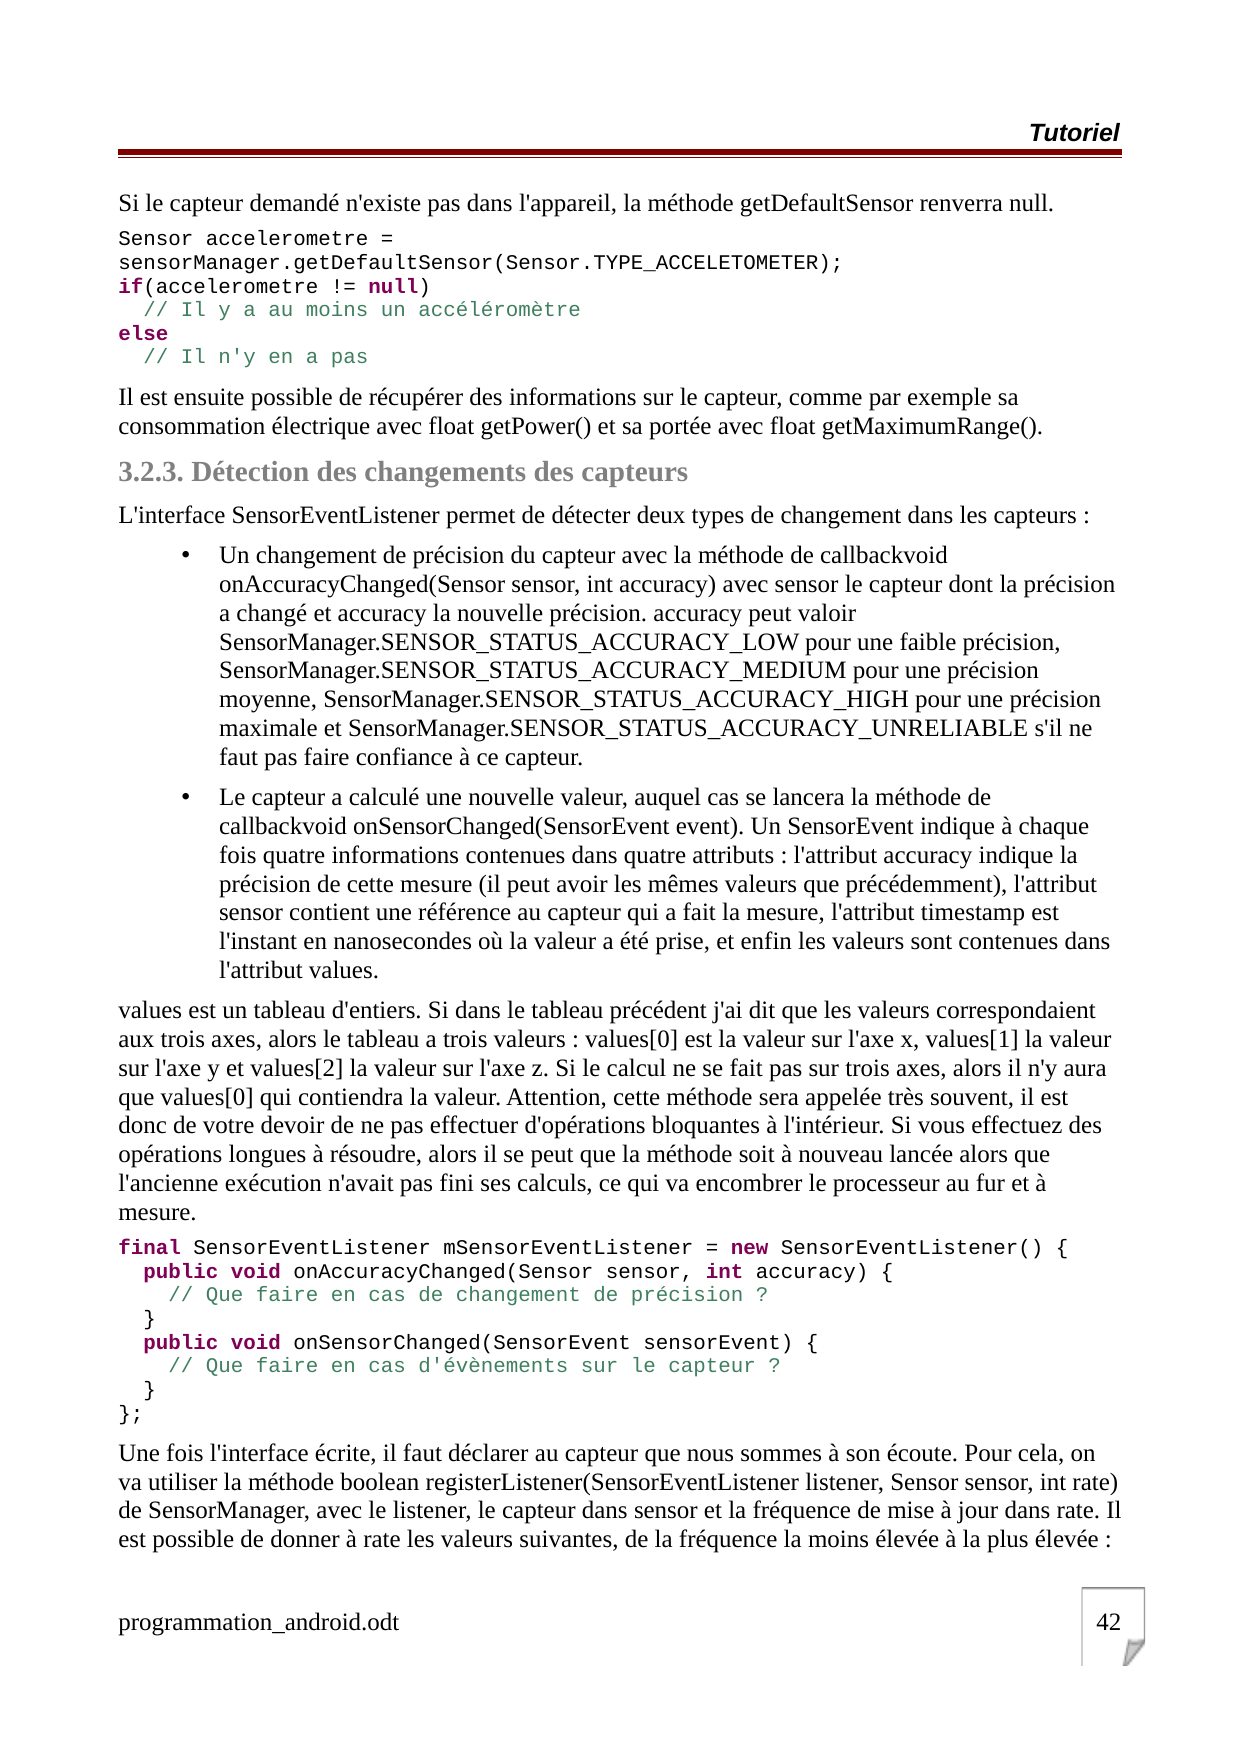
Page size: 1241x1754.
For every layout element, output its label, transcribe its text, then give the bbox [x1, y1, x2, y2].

text // Il y a au moins un accéléromètre [118, 299, 1122, 323]
list Un changement de précision du capteur avec la méthode de callbackvoid onAccuracyChanged(Sensor sensor, int accuracy) avec sensor le capteur dont la précision a changé et accuracy la nouvelle précision. accuracy peut valoir SensorManager.SENSOR_STATUS_ACCURACY_LOW pour une faible précision, SensorManager.SENSOR_STATUS_ACCURACY_MEDIUM pour une précision moyenne, SensorManager.SENSOR_STATUS_ACCURACY_HIGH pour une précision maximale et SensorManager.SENSOR_STATUS_ACCURACY_UNRELIABLE s'il ne faut pas faire confiance à ce capteur. [181, 541, 1122, 771]
text Une fois l'interface écrite, il faut déclarer au capteur que nous sommes à son écoute. Pour cela, on va utiliser la méthode boolean registerListener(SensorEventListener listener, Sensor sensor, int rate) de SensorManager, avec le listener, le capteur dans sensor et la fréquence de mise à jour dans rate. Il est possible de donner à rate les valeurs suivantes, de la fréquence la moins élevée à la plus élevée : [118, 1438, 1122, 1553]
text // Il n'y en a pas [118, 347, 1122, 370]
text final SensorEventListener mSensorEventListener = new SensorEventListener() { [118, 1237, 1122, 1261]
list Le capteur a calculé une nouvelle valeur, auquel cas se lancera la méthode de callbackvoid onSensorChanged(SensorEvent event). Un SensorEvent indique à chaque fois quatre informations contenues dans quatre attributs : l'attribut accuracy indique la précision de cette mesure (il peut avoir les mêmes valeurs que précédemment), l'attribut sensor contient une référence au capteur qui a fait la mesure, l'attribut timestamp est l'instant en nanosecondes où la valeur a été prise, et enfin les valeurs sont contenues dans l'attribut values. [181, 782, 1122, 984]
text public void onSensorChanged(SensorEvent sensorEvent) { [118, 1332, 1122, 1355]
text values est un tableau d'entiers. Si dans le tableau précédent j'ai dit que les valeurs correspondaient aux trois axes, alors le tableau a trois valeurs : values[0] est la valeur sur l'axe x, values[1] la valeur sur l'axe y et values[2] la valeur sur l'axe z. Si le calcul ne se fait pas sur trois axes, alors il n'y aura que values[0] qui contiendra la valeur. Attention, cette méthode sera appelée très souvent, il est donc de votre devoir de ne pas effectuer d'opérations bloquantes à l'intérieur. Si vous effectuez des opérations longues à résoudre, alors il se peut que la méthode soit à nouveau lancée alors que l'ancienne exécution n'avait pas fini ses calculs, ce qui va encombrer le processeur au fur et à mesure. [118, 995, 1122, 1225]
text // Que faire en cas de changement de précision ? [118, 1284, 1122, 1308]
text // Que faire en cas d'évènements sur le capteur ? [118, 1355, 1122, 1379]
subtitle 3.2.3. Détection des changements des capteurs [118, 454, 1122, 488]
text } [118, 1379, 1122, 1403]
text } [118, 1308, 1122, 1332]
text Sensor accelerometre = sensorManager.getDefaultSensor(Sensor.TYPE_ACCELETOMETER); [118, 228, 1122, 276]
text public void onAccuracyChanged(Sensor sensor, int accuracy) { [118, 1261, 1122, 1284]
text Il est ensuite possible de récupérer des informations sur le capteur, comme par exemple sa consommation électrique avec float getPower() et sa portée avec float getMaximumRange(). [118, 382, 1122, 439]
text if(accelerometre != null) [118, 276, 1122, 299]
text L'interface SensorEventListener permet de détecter deux types de changement dans les capteurs : [118, 500, 1122, 529]
text Si le capteur demandé n'existe pas dans l'appareil, la méthode getDefaultSensor renverra null. [118, 188, 1122, 217]
text }; [118, 1403, 1122, 1426]
text else [118, 323, 1122, 347]
